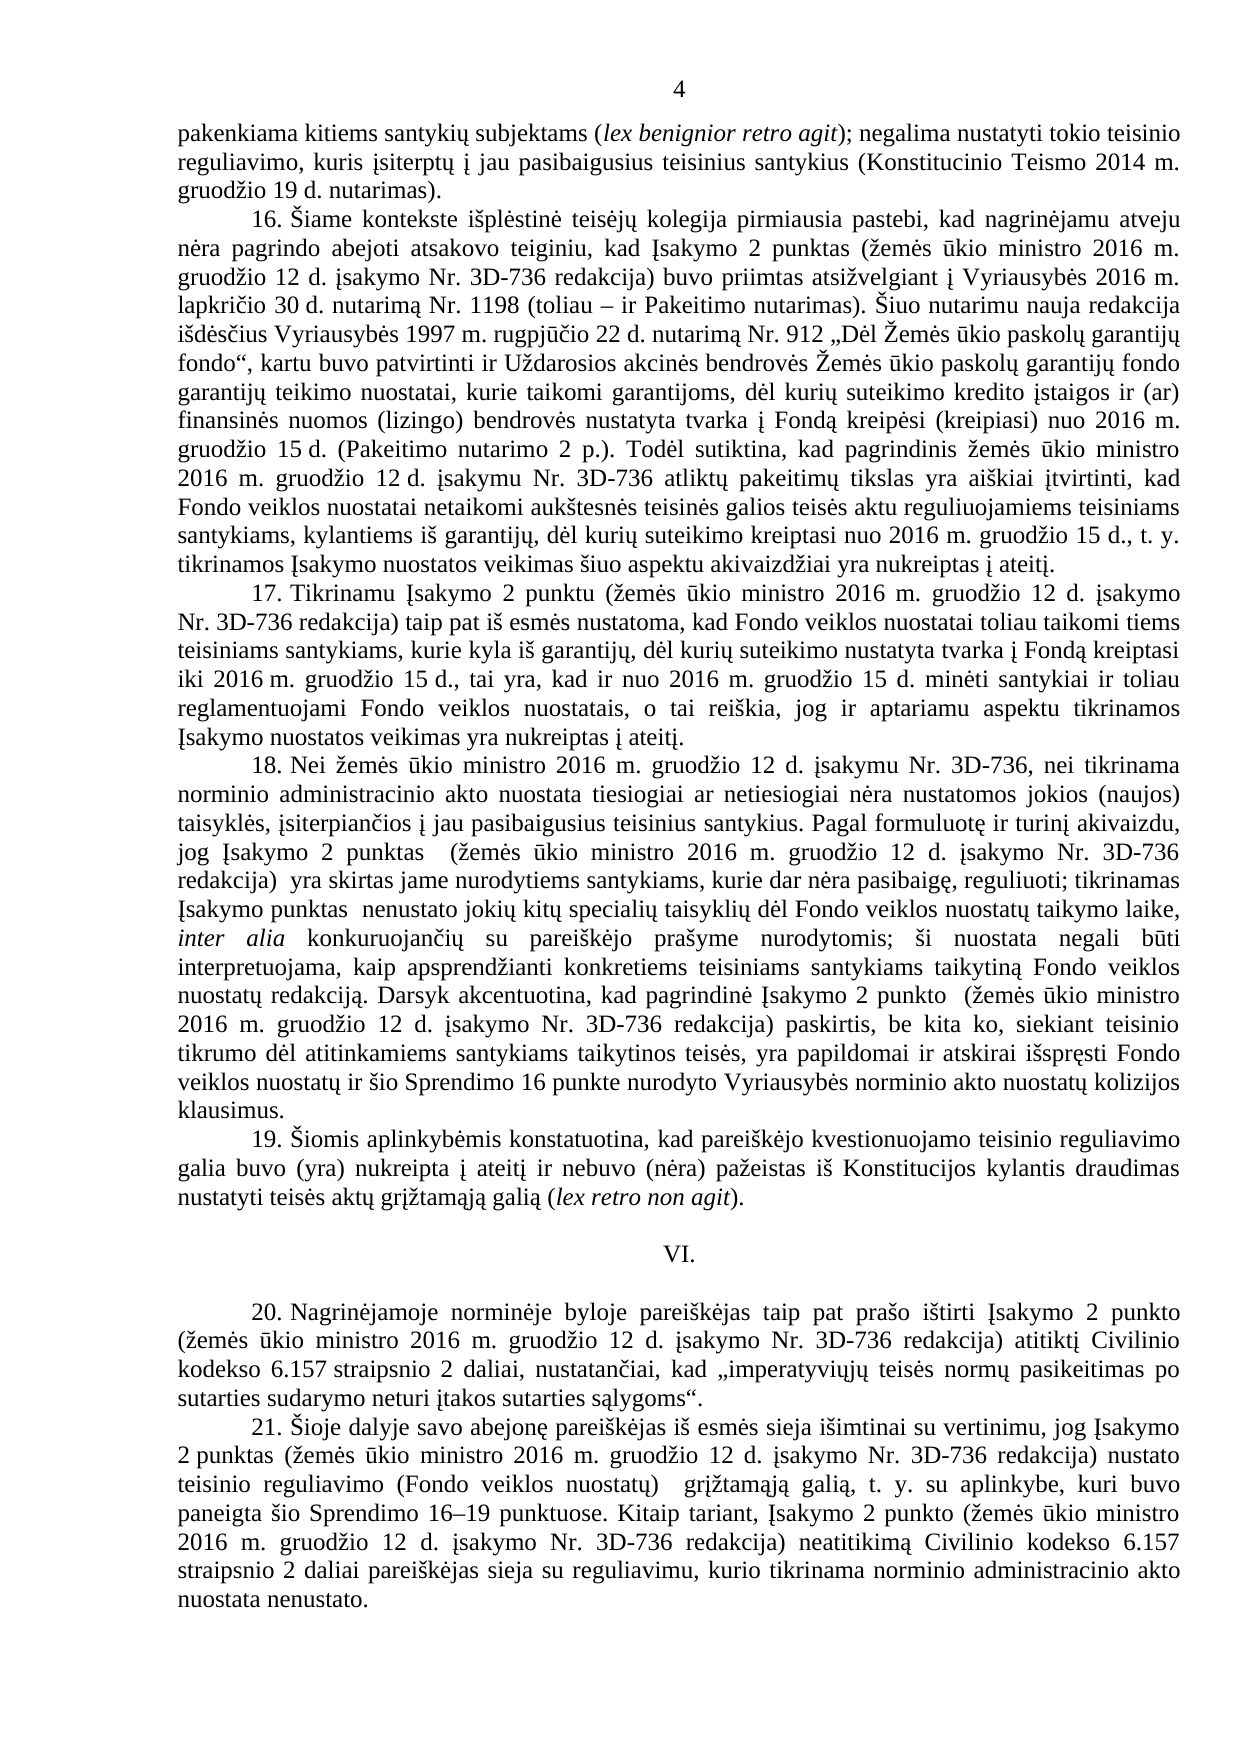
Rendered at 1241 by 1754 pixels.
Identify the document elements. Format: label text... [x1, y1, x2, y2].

text 19. Šiomis aplinkybėmis konstatuotina, kad pareiškėjo kvestionuojamo teisinio reguliavimo galia buvo (yra) nukreipta į ateitį ir nebuvo (nėra) pažeistas iš Konstitucijos kylantis draudimas nustatyti teisės aktų grįžtamąją galią (lex retro non agit). [177, 1124, 1181, 1211]
text pakenkiama kitiems santykių subjektams (lex benignior retro agit); negalima nustatyti tokio teisinio reguliavimo, kuris įsiterptų į jau pasibaigusius teisinius santykius (Konstitucinio Teismo 2014 m. gruodžio 19 d. nutarimas). [177, 118, 1181, 204]
text 16. Šiame kontekste išplėstinė teisėjų kolegija pirmiausia pastebi, kad nagrinėjamu atveju nėra pagrindo abejoti atsakovo teiginiu, kad Įsakymo 2 punktas (žemės ūkio ministro 2016 m. gruodžio 12 d. įsakymo Nr. 3D-736 redakcija) buvo priimtas atsižvelgiant į Vyriausybės 2016 m. lapkričio 30 d. nutarimą Nr. 1198 (toliau – ir Pakeitimo nutarimas). Šiuo nutarimu nauja redakcija išdėsčius Vyriausybės 1997 m. rugpjūčio 22 d. nutarimą Nr. 912 „Dėl Žemės ūkio paskolų garantijų fondo“, kartu buvo patvirtinti ir Uždarosios akcinės bendrovės Žemės ūkio paskolų garantijų fondo garantijų teikimo nuostatai, kurie taikomi garantijoms, dėl kurių suteikimo kredito įstaigos ir (ar) finansinės nuomos (lizingo) bendrovės nustatyta tvarka į Fondą kreipėsi (kreipiasi) nuo 2016 m. gruodžio 15 d. (Pakeitimo nutarimo 2 p.). Todėl sutiktina, kad pagrindinis žemės ūkio ministro 2016 m. gruodžio 12 d. įsakymu Nr. 3D-736 atliktų pakeitimų tikslas yra aiškiai įtvirtinti, kad Fondo veiklos nuostatai netaikomi aukštesnės teisinės galios teisės aktu reguliuojamiems teisiniams santykiams, kylantiems iš garantijų, dėl kurių suteikimo kreiptasi nuo 2016 m. gruodžio 15 d., t. y. tikrinamos Įsakymo nuostatos veikimas šiuo aspektu akivaizdžiai yra nukreiptas į ateitį. [177, 204, 1181, 578]
text 20. Nagrinėjamoje norminėje byloje pareiškėjas taip pat prašo ištirti Įsakymo 2 punkto (žemės ūkio ministro 2016 m. gruodžio 12 d. įsakymo Nr. 3D-736 redakcija) atitiktį Civilinio kodekso 6.157 straipsnio 2 daliai, nustatančiai, kad „imperatyviųjų teisės normų pasikeitimas po sutarties sudarymo neturi įtakos sutarties sąlygoms“. [177, 1297, 1181, 1412]
text VI. [177, 1239, 1181, 1268]
text 17. Tikrinamu Įsakymo 2 punktu (žemės ūkio ministro 2016 m. gruodžio 12 d. įsakymo Nr. 3D-736 redakcija) taip pat iš esmės nustatoma, kad Fondo veiklos nuostatai toliau taikomi tiems teisiniams santykiams, kurie kyla iš garantijų, dėl kurių suteikimo nustatyta tvarka į Fondą kreiptasi iki 2016 m. gruodžio 15 d., tai yra, kad ir nuo 2016 m. gruodžio 15 d. minėti santykiai ir toliau reglamentuojami Fondo veiklos nuostatais, o tai reiškia, jog ir aptariamu aspektu tikrinamos Įsakymo nuostatos veikimas yra nukreiptas į ateitį. [177, 578, 1181, 751]
text 18. Nei žemės ūkio ministro 2016 m. gruodžio 12 d. įsakymu Nr. 3D-736, nei tikrinama norminio administracinio akto nuostata tiesiogiai ar netiesiogiai nėra nustatomos jokios (naujos) taisyklės, įsiterpiančios į jau pasibaigusius teisinius santykius. Pagal formuluotę ir turinį akivaizdu, jog Įsakymo 2 punktas (žemės ūkio ministro 2016 m. gruodžio 12 d. įsakymo Nr. 3D-736 redakcija) yra skirtas jame nurodytiems santykiams, kurie dar nėra pasibaigę, reguliuoti; tikrinamas Įsakymo punktas nenustato jokių kitų specialių taisyklių dėl Fondo veiklos nuostatų taikymo laike, inter alia konkuruojančių su pareiškėjo prašyme nurodytomis; ši nuostata negali būti interpretuojama, kaip apsprendžianti konkretiems teisiniams santykiams taikytiną Fondo veiklos nuostatų redakciją. Darsyk akcentuotina, kad pagrindinė Įsakymo 2 punkto (žemės ūkio ministro 2016 m. gruodžio 12 d. įsakymo Nr. 3D-736 redakcija) paskirtis, be kita ko, siekiant teisinio tikrumo dėl atitinkamiems santykiams taikytinos teisės, yra papildomai ir atskirai išspręsti Fondo veiklos nuostatų ir šio Sprendimo 16 punkte nurodyto Vyriausybės norminio akto nuostatų kolizijos klausimus. [177, 751, 1181, 1124]
text 21. Šioje dalyje savo abejonę pareiškėjas iš esmės sieja išimtinai su vertinimu, jog Įsakymo 2 punktas (žemės ūkio ministro 2016 m. gruodžio 12 d. įsakymo Nr. 3D-736 redakcija) nustato teisinio reguliavimo (Fondo veiklos nuostatų) grįžtamąją galią, t. y. su aplinkybe, kuri buvo paneigta šio Sprendimo 16–19 punktuose. Kitaip tariant, Įsakymo 2 punkto (žemės ūkio ministro 2016 m. gruodžio 12 d. įsakymo Nr. 3D-736 redakcija) neatitikimą Civilinio kodekso 6.157 straipsnio 2 daliai pareiškėjas sieja su reguliavimu, kurio tikrinama norminio administracinio akto nuostata nenustato. [177, 1412, 1181, 1613]
